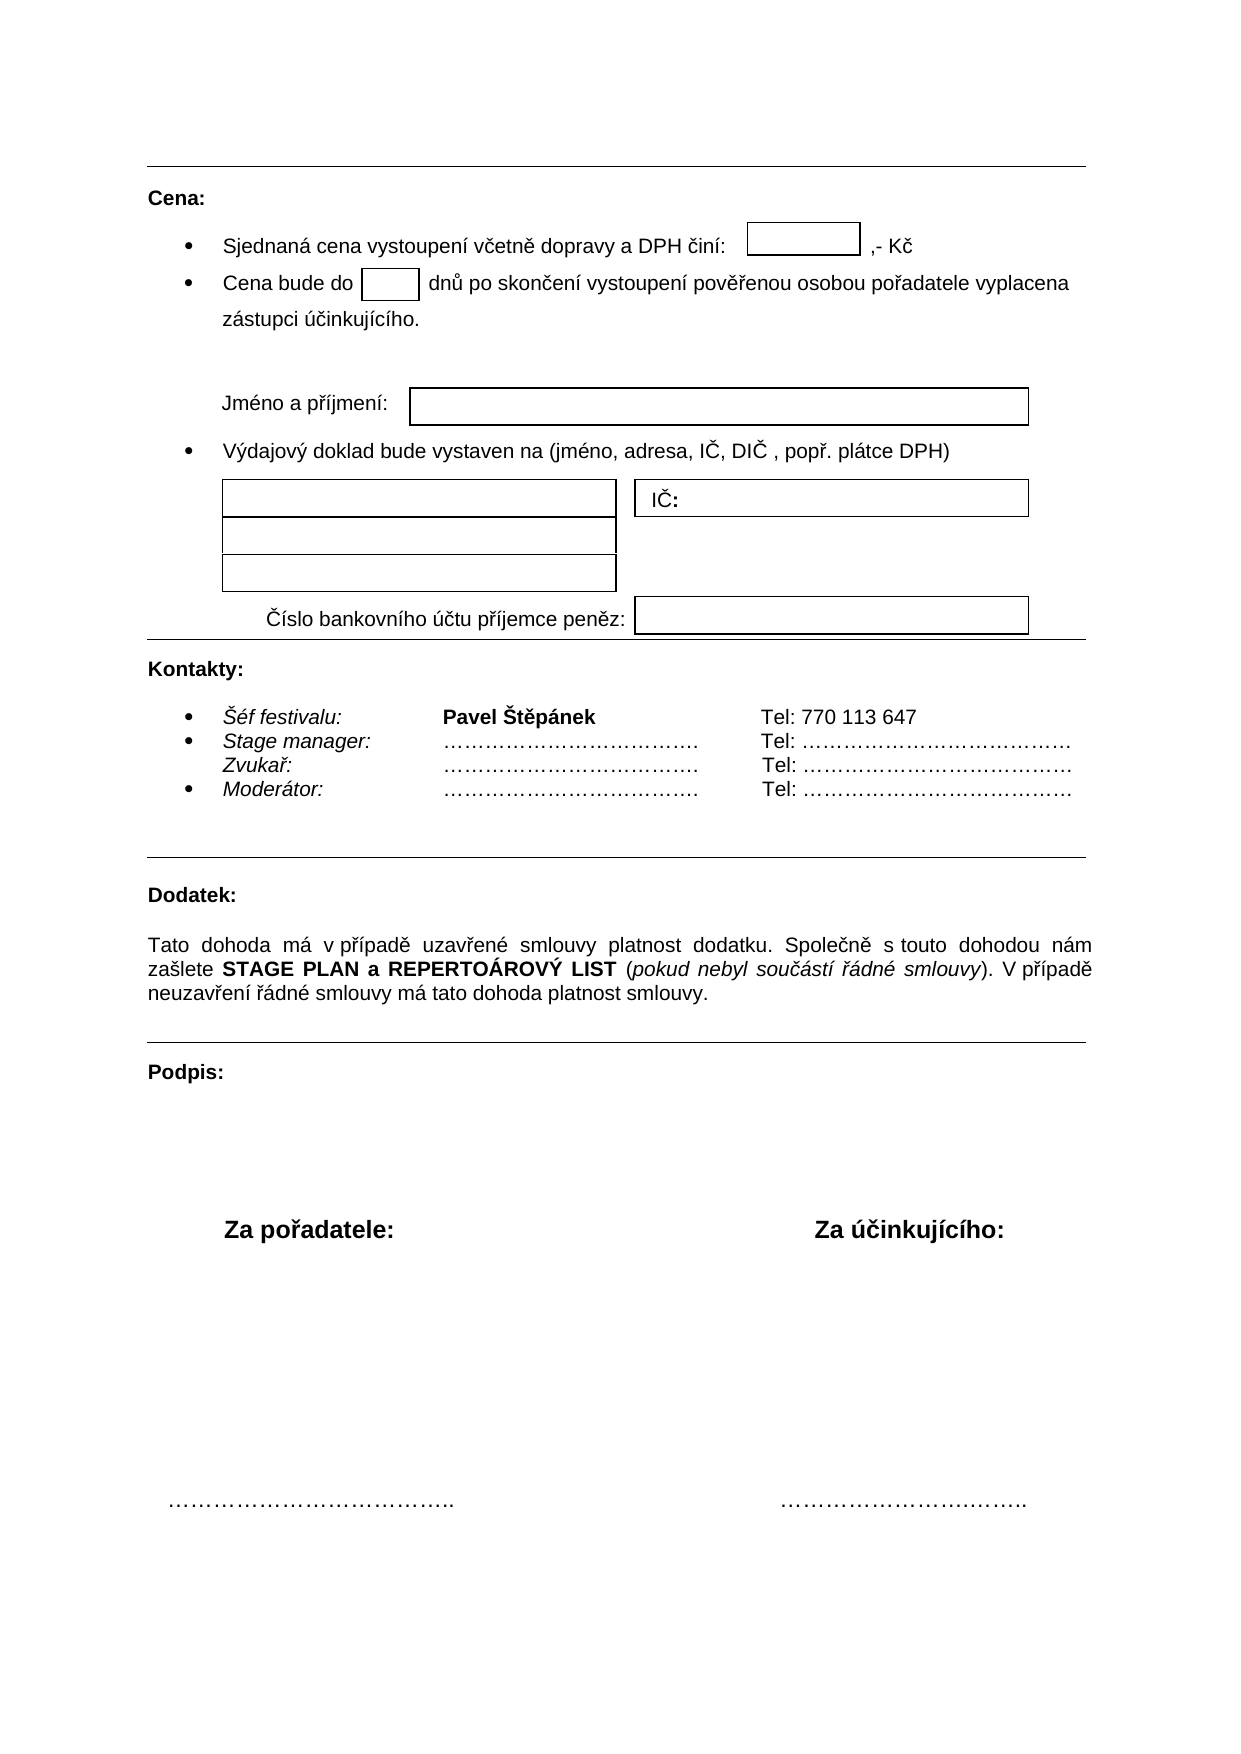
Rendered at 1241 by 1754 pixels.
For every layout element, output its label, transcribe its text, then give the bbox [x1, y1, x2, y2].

text Cena: [148, 186, 1093, 210]
list Stage manager: ………………………………. Tel: ………………………………… Zvukař: ………………………………. Tel: ………………………………… [185, 729, 1093, 777]
text Jméno a příjmení: [148, 391, 409, 415]
text Dodatek: [148, 882, 1093, 906]
text Podpis: [148, 1060, 1093, 1084]
text IČ: [651, 488, 1013, 508]
list Sjednaná cena vystoupení včetně dopravy a DPH činí: ,- Kč [185, 234, 1093, 258]
text [1029, 391, 1093, 415]
text Kontakty: [148, 657, 1093, 681]
list Šéf festivalu: Pavel Štěpánek Tel: 770 113 647 [185, 705, 1093, 729]
text [1029, 607, 1093, 631]
text ……………………………….. …………………….…….. [148, 1486, 1093, 1512]
list Moderátor: ………………………………. Tel: ………………………………… [185, 777, 1093, 801]
text Za pořadatele: Za účinkujícího: [148, 1215, 1093, 1244]
list Cena bude do dnů po skončení vystoupení pověřenou osobou pořadatele vyplacena zástupci účinkujícího. [185, 270, 1093, 330]
text Tato dohoda má v případě uzavřené smlouvy platnost dodatku. Společně s touto dohodou nám zašlete STAGE PLAN a REPERTOÁROVÝ LIST (pokud nebyl součástí řádné smlouvy). V případě neuzavření řádné smlouvy má tato dohoda platnost smlouvy. [148, 933, 1093, 1004]
text Číslo bankovního účtu příjemce peněz: [221, 607, 634, 631]
list Výdajový doklad bude vystaven na (jméno, adresa, IČ, DIČ , popř. plátce DPH) [185, 439, 1093, 463]
